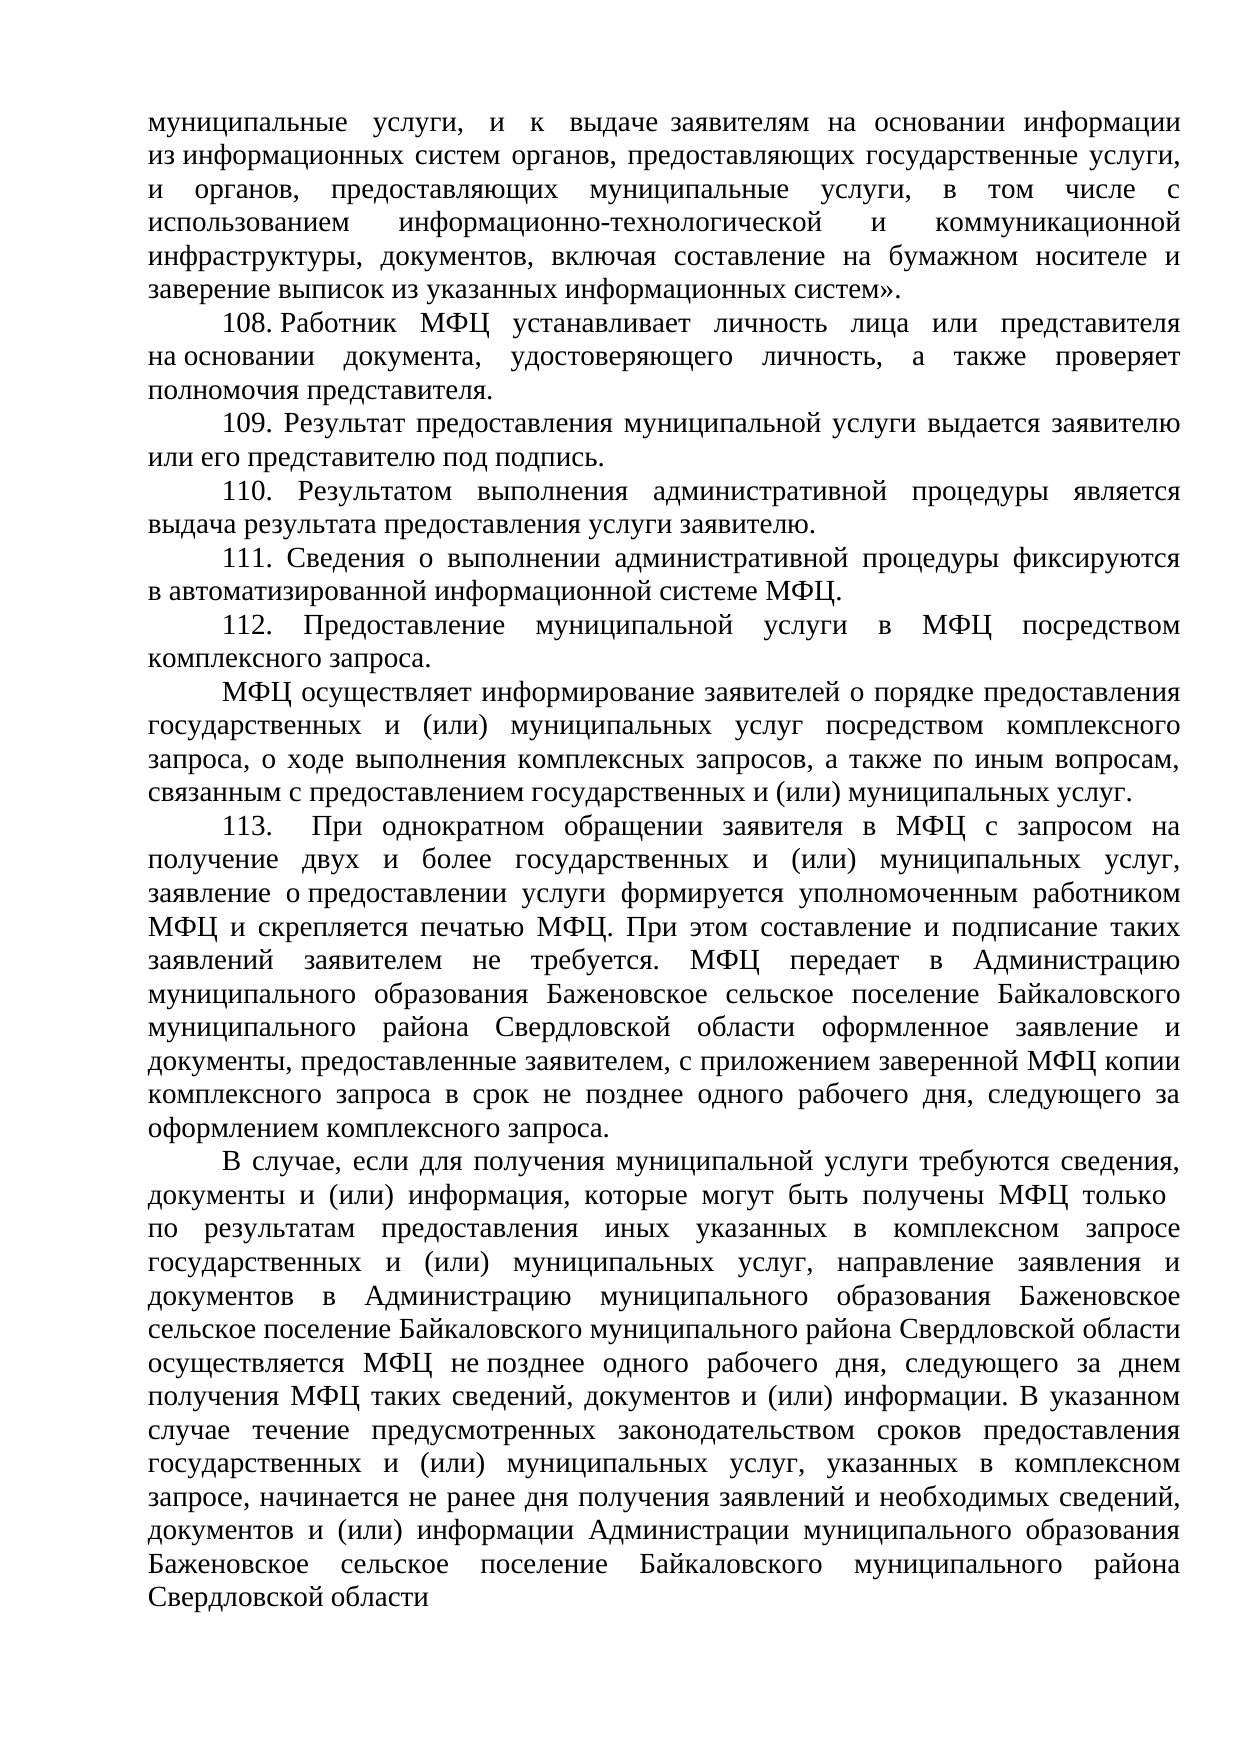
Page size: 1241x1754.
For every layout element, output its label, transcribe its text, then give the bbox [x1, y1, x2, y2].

text 109. Результат предоставления муниципальной услуги выдается заявителю или его представителю под подпись. [148, 406, 1181, 473]
text 113. При однократном обращении заявителя в МФЦ с запросом на получение двух и более государственных и (или) муниципальных услуг, заявление о предоставлении услуги формируется уполномоченным работником МФЦ и скрепляется печатью МФЦ. При этом составление и подписание таких заявлений заявителем не требуется. МФЦ передает в Администрацию муниципального образования Баженовское сельское поселение Байкаловского муниципального района Свердловской области оформленное заявление и документы, предоставленные заявителем, с приложением заверенной МФЦ копии комплексного запроса в срок не позднее одного рабочего дня, следующего за оформлением комплексного запроса. [148, 808, 1181, 1143]
text 108. Работник МФЦ устанавливает личность лица или представителя на основании документа, удостоверяющего личность, а также проверяет полномочия представителя. [148, 305, 1181, 406]
text 110. Результатом выполнения административной процедуры является выдача результата предоставления услуги заявителю. [148, 473, 1181, 540]
text 111. Сведения о выполнении административной процедуры фиксируются в автоматизированной информационной системе МФЦ. [148, 540, 1181, 607]
text 112. Предоставление муниципальной услуги в МФЦ посредством комплексного запроса. [148, 607, 1181, 674]
text муниципальные услуги, и к выдаче заявителям на основании информации из информационных систем органов, предоставляющих государственные услуги, и органов, предоставляющих муниципальные услуги, в том числе с использованием информационно-технологической и коммуникационной инфраструктуры, документов, включая составление на бумажном носителе и заверение выписок из указанных информационных систем». [148, 104, 1181, 305]
text МФЦ осуществляет информирование заявителей о порядке предоставления государственных и (или) муниципальных услуг посредством комплексного запроса, о ходе выполнения комплексных запросов, а также по иным вопросам, связанным с предоставлением государственных и (или) муниципальных услуг. [148, 674, 1181, 808]
text В случае, если для получения муниципальной услуги требуются сведения, документы и (или) информация, которые могут быть получены МФЦ только по результатам предоставления иных указанных в комплексном запросе государственных и (или) муниципальных услуг, направление заявления и документов в Администрацию муниципального образования Баженовское сельское поселение Байкаловского муниципального района Свердловской области осуществляется МФЦ не позднее одного рабочего дня, следующего за днем получения МФЦ таких сведений, документов и (или) информации. В указанном случае течение предусмотренных законодательством сроков предоставления государственных и (или) муниципальных услуг, указанных в комплексном запросе, начинается не ранее дня получения заявлений и необходимых сведений, документов и (или) информации Администрации муниципального образования Баженовское сельское поселение Байкаловского муниципального района Свердловской области [148, 1143, 1181, 1613]
